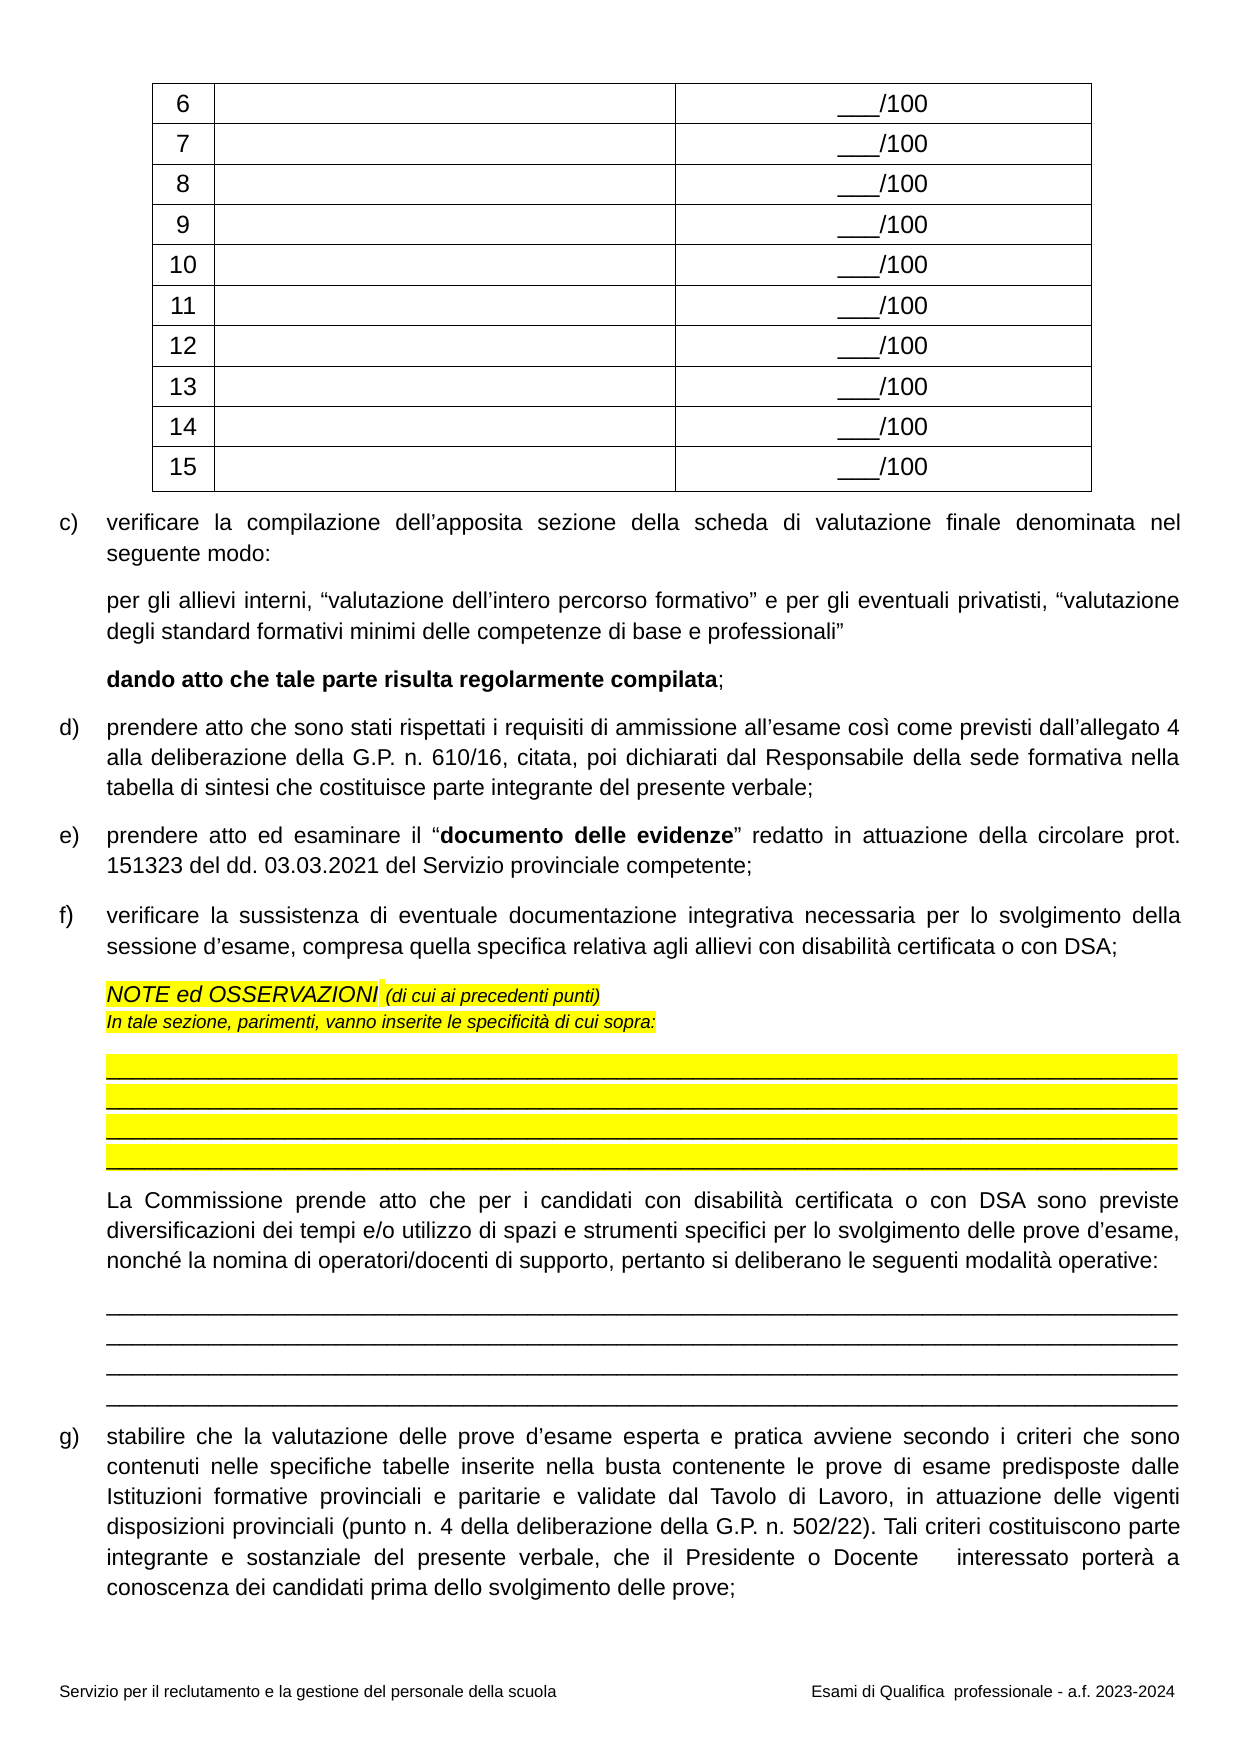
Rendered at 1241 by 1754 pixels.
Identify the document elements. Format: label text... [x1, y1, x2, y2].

table_cell ___/100 [676, 205, 1091, 244]
table_cell 14 [153, 407, 214, 446]
table_cell 8 [153, 165, 214, 204]
table_cell [215, 165, 675, 204]
table_cell [215, 124, 675, 163]
text ________________________________________________________________________________________________________________________________________________________________________________________________________________________________________________________________________________________________________________________________________________ [106, 1290, 1181, 1407]
text La Commissione prende atto che per i candidati con disabilità certificata o con DSA sono previste diversificazioni dei tempi e/o utilizzo di spazi e strumenti specifici per lo svolgimento delle prove d’esame, nonché la nomina di operatori/docenti di supporto, pertanto si deliberano le seguenti modalità operative: [106, 1187, 1181, 1274]
table_cell ___/100 [676, 286, 1091, 325]
table_cell [215, 326, 675, 366]
table_cell [215, 286, 675, 325]
table_cell [215, 447, 675, 491]
table_cell 9 [153, 205, 214, 244]
table_cell [215, 205, 675, 244]
table_cell 15 [153, 447, 214, 491]
table_cell 6 [153, 84, 214, 123]
text NOTE ed OSSERVAZIONI (di cui ai precedenti punti) [106, 981, 1181, 1007]
table_cell [215, 84, 675, 123]
text dando atto che tale parte risulta regolarmente compilata; [59, 666, 1181, 692]
text ________________________________________________________________________________________________________________________________________________________________________________________________________________________________________________________________________________________________________________________________________________ [106, 1054, 1181, 1171]
table_cell [215, 245, 675, 285]
table_cell ___/100 [676, 407, 1091, 446]
table_cell ___/100 [676, 84, 1091, 123]
table_cell ___/100 [676, 447, 1091, 491]
table_cell ___/100 [676, 326, 1091, 366]
table_cell [215, 407, 675, 446]
text c) verificare la compilazione dell’apposita sezione della scheda di valutazione finale denominata nel seguente modo: [59, 509, 1181, 566]
table_cell ___/100 [676, 165, 1091, 204]
text f) verificare la sussistenza di eventuale documentazione integrativa necessaria per lo svolgimento della sessione d’esame, compresa quella specifica relativa agli allievi con disabilità certificata o con DSA; [59, 900, 1181, 959]
table_cell 11 [153, 286, 214, 325]
table_cell ___/100 [676, 124, 1091, 163]
table_cell ___/100 [676, 367, 1091, 406]
text e) prendere atto ed esaminare il “documento delle evidenze” redatto in attuazione della circolare prot. 151323 del dd. 03.03.2021 del Servizio provinciale competente; [59, 822, 1181, 878]
table_cell 12 [153, 326, 214, 366]
table_cell ___/100 [676, 245, 1091, 285]
text g) stabilire che la valutazione delle prove d’esame esperta e pratica avviene secondo i criteri che sono contenuti nelle specifiche tabelle inserite nella busta contenente le prove di esame predisposte dalle Istituzioni formative provinciali e paritarie e validate dal Tavolo di Lavoro, in attuazione delle vigenti disposizioni provinciali (punto n. 4 della deliberazione della G.P. n. 502/22). Tali criteri costituiscono parte integrante e sostanziale del presente verbale, che il Presidente o Docente interessato porterà a conoscenza dei candidati prima dello svolgimento delle prove; [59, 1423, 1181, 1600]
table_cell [215, 367, 675, 406]
text per gli allievi interni, “valutazione dell’intero percorso formativo” e per gli eventuali privatisti, “valutazione degli standard formativi minimi delle competenze di base e professionali” [59, 587, 1181, 644]
table_cell 13 [153, 367, 214, 406]
text d) prendere atto che sono stati rispettati i requisiti di ammissione all’esame così come previsti dall’allegato 4 alla deliberazione della G.P. n. 610/16, citata, poi dichiarati dal Responsabile della sede formativa nella tabella di sintesi che costituisce parte integrante del presente verbale; [59, 713, 1181, 800]
table_cell 10 [153, 245, 214, 285]
table_cell 7 [153, 124, 214, 163]
text In tale sezione, parimenti, vanno inserite le specificità di cui sopra: [106, 1011, 1181, 1033]
